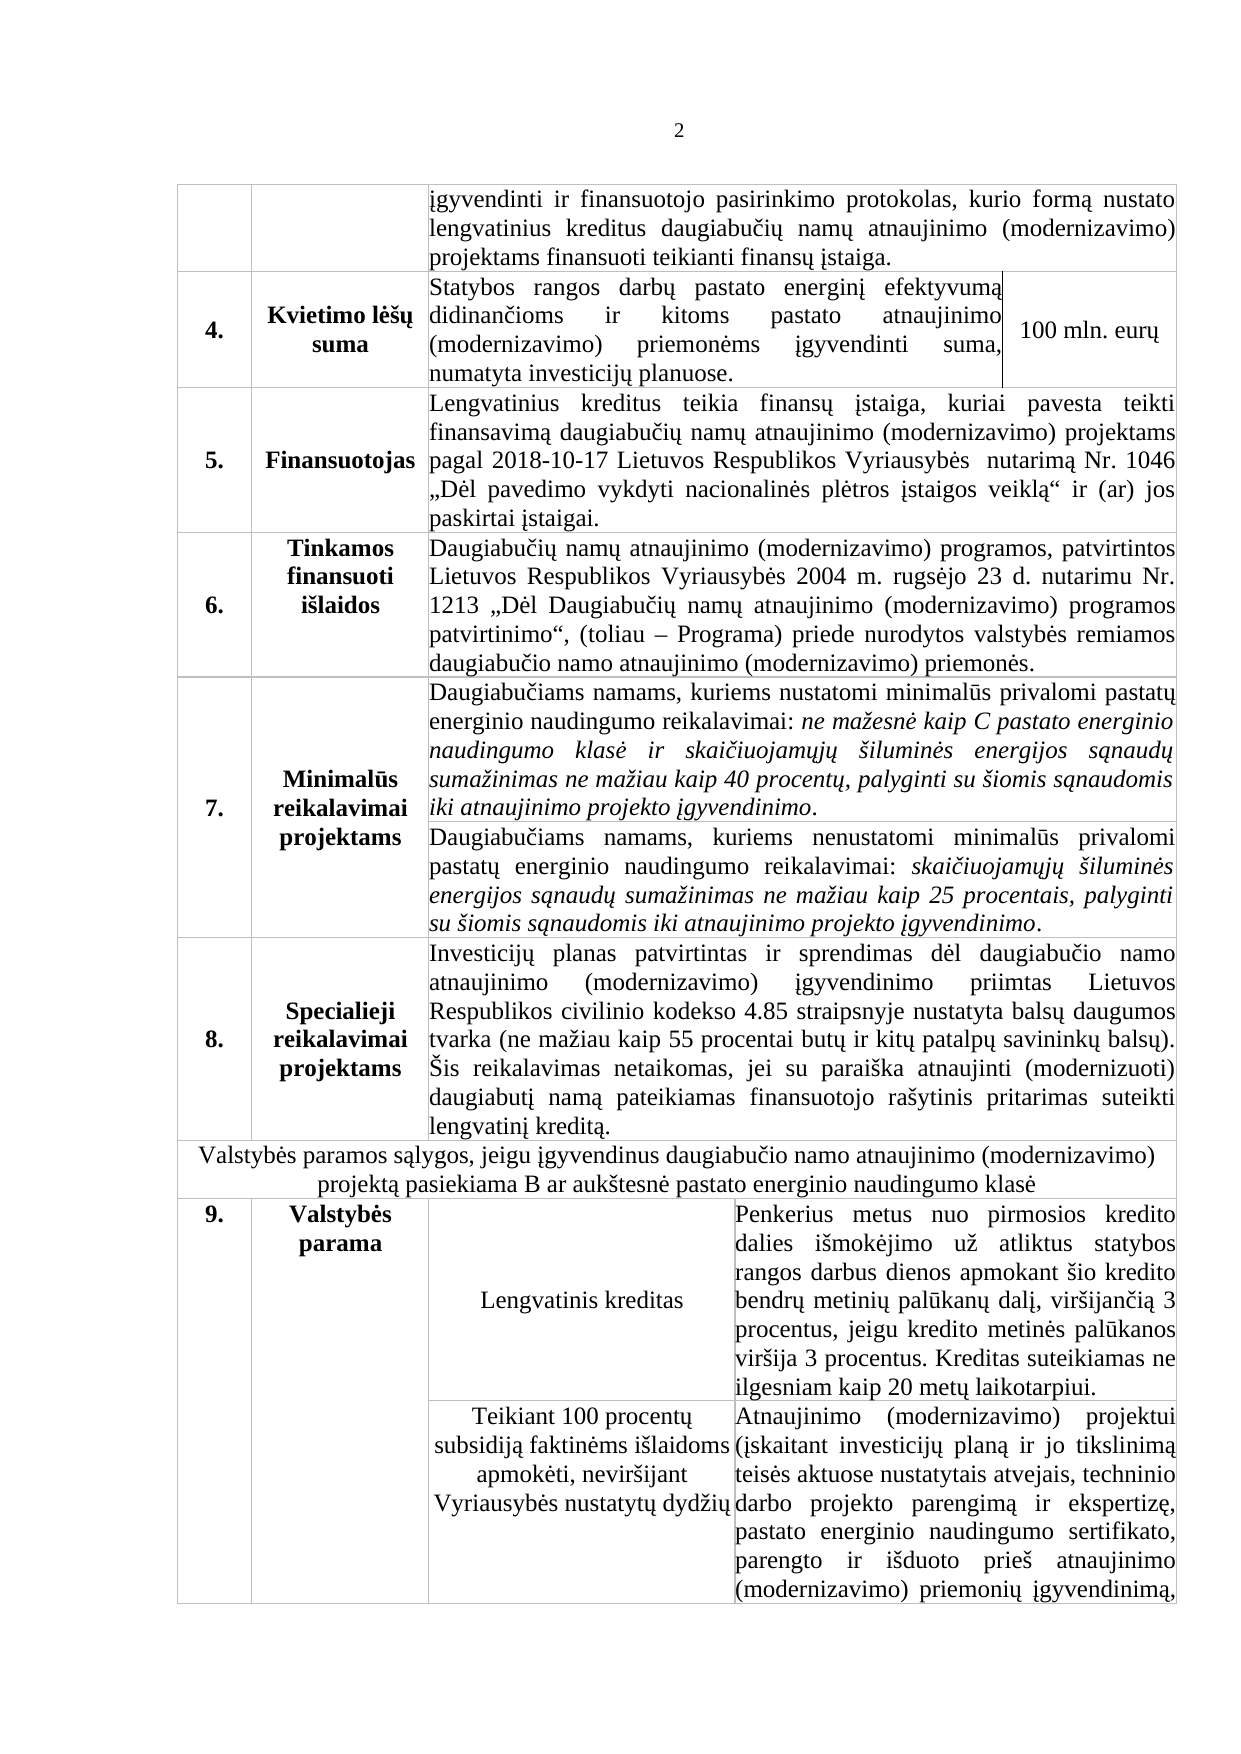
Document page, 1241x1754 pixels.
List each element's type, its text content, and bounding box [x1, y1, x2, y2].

table_cell Statybos rangos darbų pastato energinį efektyvumą didinančioms ir kitoms pastato atnaujinimo (modernizavimo) priemonėms įgyvendinti suma, numatyta investicijų planuose. [429, 272, 1002, 387]
table_cell [1177, 937, 1181, 1139]
table_cell 4. [178, 272, 251, 387]
table_cell įgyvendinti ir finansuotojo pasirinkimo protokolas, kurio formą nustato lengvatinius kreditus daugiabučių namų atnaujinimo (modernizavimo) projektams finansuoti teikianti finansų įstaiga. [429, 185, 1176, 271]
table_cell Daugiabučiams namams, kuriems nenustatomi minimalūs privalomi pastatų energinio naudingumo reikalavimai: skaičiuojamųjų šiluminės energijos sąnaudų sumažinimas ne mažiau kaip 25 procentais, palyginti su šiomis sąnaudomis iki atnaujinimo projekto įgyvendinimo. [429, 822, 1176, 937]
table_cell 5. [178, 388, 251, 532]
table_cell Atnaujinimo (modernizavimo) projektui (įskaitant investicijų planą ir jo tikslinimą teisės aktuose nustatytais atvejais, techninio darbo projekto parengimą ir ekspertizę, pastato energinio naudingumo sertifikato, parengto ir išduoto prieš atnaujinimo (modernizavimo) priemonių įgyvendinimą, [736, 1401, 1176, 1603]
table_cell [1177, 1198, 1181, 1400]
table_cell 9. [178, 1199, 251, 1603]
table_cell Teikiant 100 procentų subsidiją faktinėms išlaidoms apmokėti, neviršijant Vyriausybės nustatytų dydžių [429, 1401, 734, 1603]
table_cell Lengvatinis kreditas [429, 1199, 734, 1400]
table_cell 8. [178, 938, 251, 1139]
table_cell Investicijų planas patvirtintas ir sprendimas dėl daugiabučio namo atnaujinimo (modernizavimo) įgyvendinimo priimtas Lietuvos Respublikos civilinio kodekso 4.85 straipsnyje nustatyta balsų daugumos tvarka (ne mažiau kaip 55 procentai butų ir kitų patalpų savininkų balsų). Šis reikalavimas netaikomas, jei su paraiška atnaujinti (modernizuoti) daugiabutį namą pateikiamas finansuotojo rašytinis pritarimas suteikti lengvatinį kreditą. [429, 938, 1176, 1139]
table_cell Valstybės parama [252, 1199, 428, 1603]
table_cell [1177, 532, 1181, 676]
table_cell 6. [178, 533, 251, 676]
table_cell [1177, 1400, 1181, 1603]
table_cell Tinkamos finansuoti išlaidos [252, 533, 428, 676]
table_cell [1177, 821, 1181, 937]
table_cell [1177, 387, 1181, 532]
table_cell [1177, 271, 1181, 387]
table_cell [178, 185, 251, 271]
table_cell [1177, 184, 1181, 271]
table_cell Daugiabučių namų atnaujinimo (modernizavimo) programos, patvirtintos Lietuvos Respublikos Vyriausybės 2004 m. rugsėjo 23 d. nutarimu Nr. 1213 „Dėl Daugiabučių namų atnaujinimo (modernizavimo) programos patvirtinimo“, (toliau – Programa) priede nurodytos valstybės remiamos daugiabučio namo atnaujinimo (modernizavimo) priemonės. [429, 533, 1176, 676]
table_cell Lengvatinius kreditus teikia finansų įstaiga, kuriai pavesta teikti finansavimą daugiabučių namų atnaujinimo (modernizavimo) projektams pagal 2018-10-17 Lietuvos Respublikos Vyriausybės nutarimą Nr. 1046 „Dėl pavedimo vykdyti nacionalinės plėtros įstaigos veiklą“ ir (ar) jos paskirtai įstaigai. [429, 388, 1176, 532]
table_cell [252, 185, 428, 271]
table_cell Daugiabučiams namams, kuriems nustatomi minimalūs privalomi pastatų energinio naudingumo reikalavimai: ne mažesnė kaip C pastato energinio naudingumo klasė ir skaičiuojamųjų šiluminės energijos sąnaudų sumažinimas ne mažiau kaip 40 procentų, palyginti su šiomis sąnaudomis iki atnaujinimo projekto įgyvendinimo. [429, 678, 1176, 821]
table_cell Valstybės paramos sąlygos, jeigu įgyvendinus daugiabučio namo atnaujinimo (modernizavimo) projektą pasiekiama B ar aukštesnė pastato energinio naudingumo klasė [178, 1141, 1176, 1198]
table_cell 100 mln. eurų [1003, 272, 1176, 387]
table_cell Specialieji reikalavimai projektams [252, 938, 428, 1139]
table_cell Finansuotojas [252, 388, 428, 532]
table_cell [1177, 676, 1181, 821]
table_cell Penkerius metus nuo pirmosios kredito dalies išmokėjimo už atliktus statybos rangos darbus dienos apmokant šio kredito bendrų metinių palūkanų dalį, viršijančią 3 procentus, jeigu kredito metinės palūkanos viršija 3 procentus. Kreditas suteikiamas ne ilgesniam kaip 20 metų laikotarpiui. [736, 1199, 1176, 1400]
table_cell [1177, 1140, 1181, 1198]
table_cell Minimalūs reikalavimai projektams [252, 678, 428, 937]
table_cell 7. [178, 678, 251, 937]
table_cell Kvietimo lėšų suma [252, 272, 428, 387]
